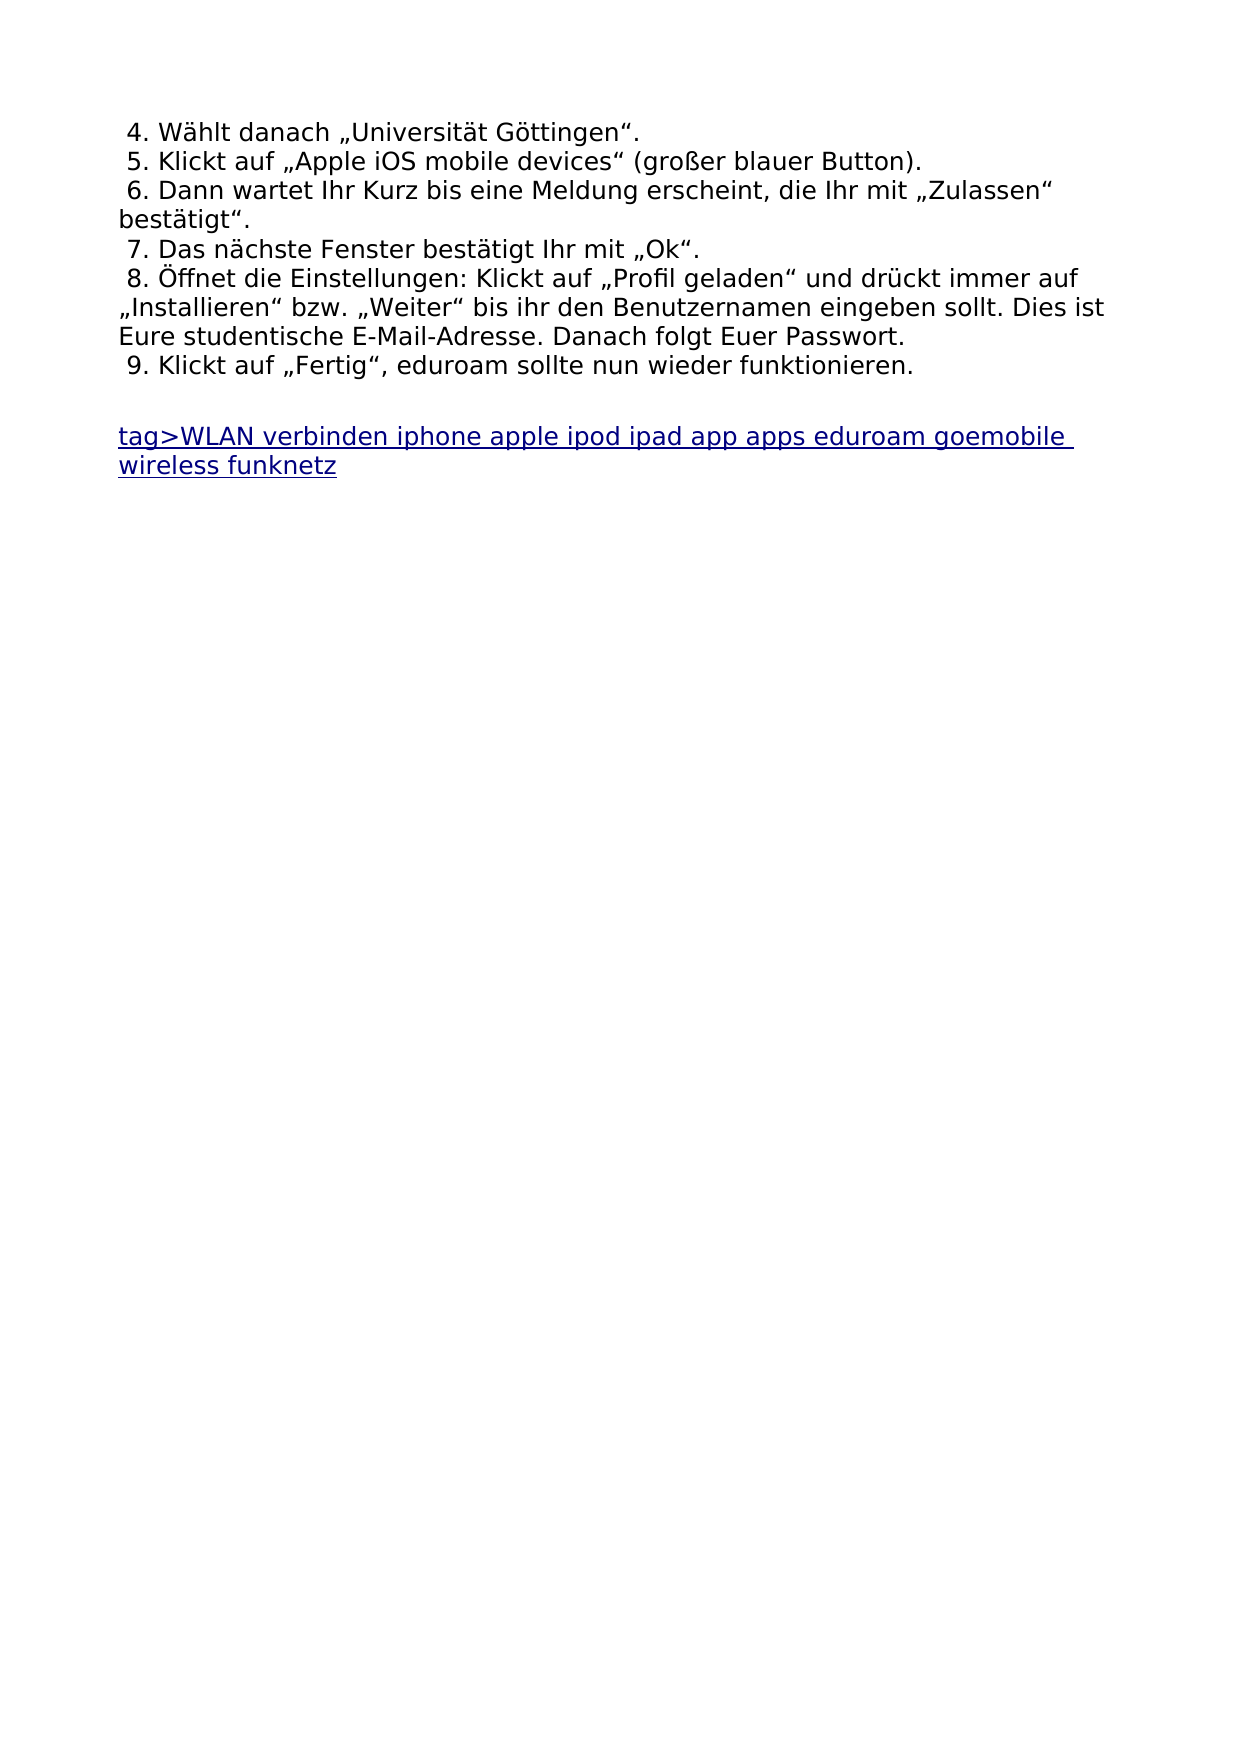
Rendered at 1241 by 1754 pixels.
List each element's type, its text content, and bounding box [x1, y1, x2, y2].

text 4. Wählt danach „Universität Göttingen“. 5. Klickt auf „Apple iOS mobile devices“ (großer blauer Button). 6. Dann wartet Ihr Kurz bis eine Meldung erscheint, die Ihr mit „Zulassen“ bestätigt“. 7. Das nächste Fenster bestätigt Ihr mit „Ok“. 8. Öffnet die Einstellungen: Klickt auf „Profil geladen“ und drückt immer auf „Installieren“ bzw. „Weiter“ bis ihr den Benutzernamen eingeben sollt. Dies ist Eure studentische E-Mail-Adresse. Danach folgt Euer Passwort. 9. Klickt auf „Fertig“, eduroam sollte nun wieder funktionieren. [118, 118, 1122, 410]
text tag>WLAN verbinden iphone apple ipod ipad app apps eduroam goemobile wireless funknetz [118, 422, 1122, 481]
